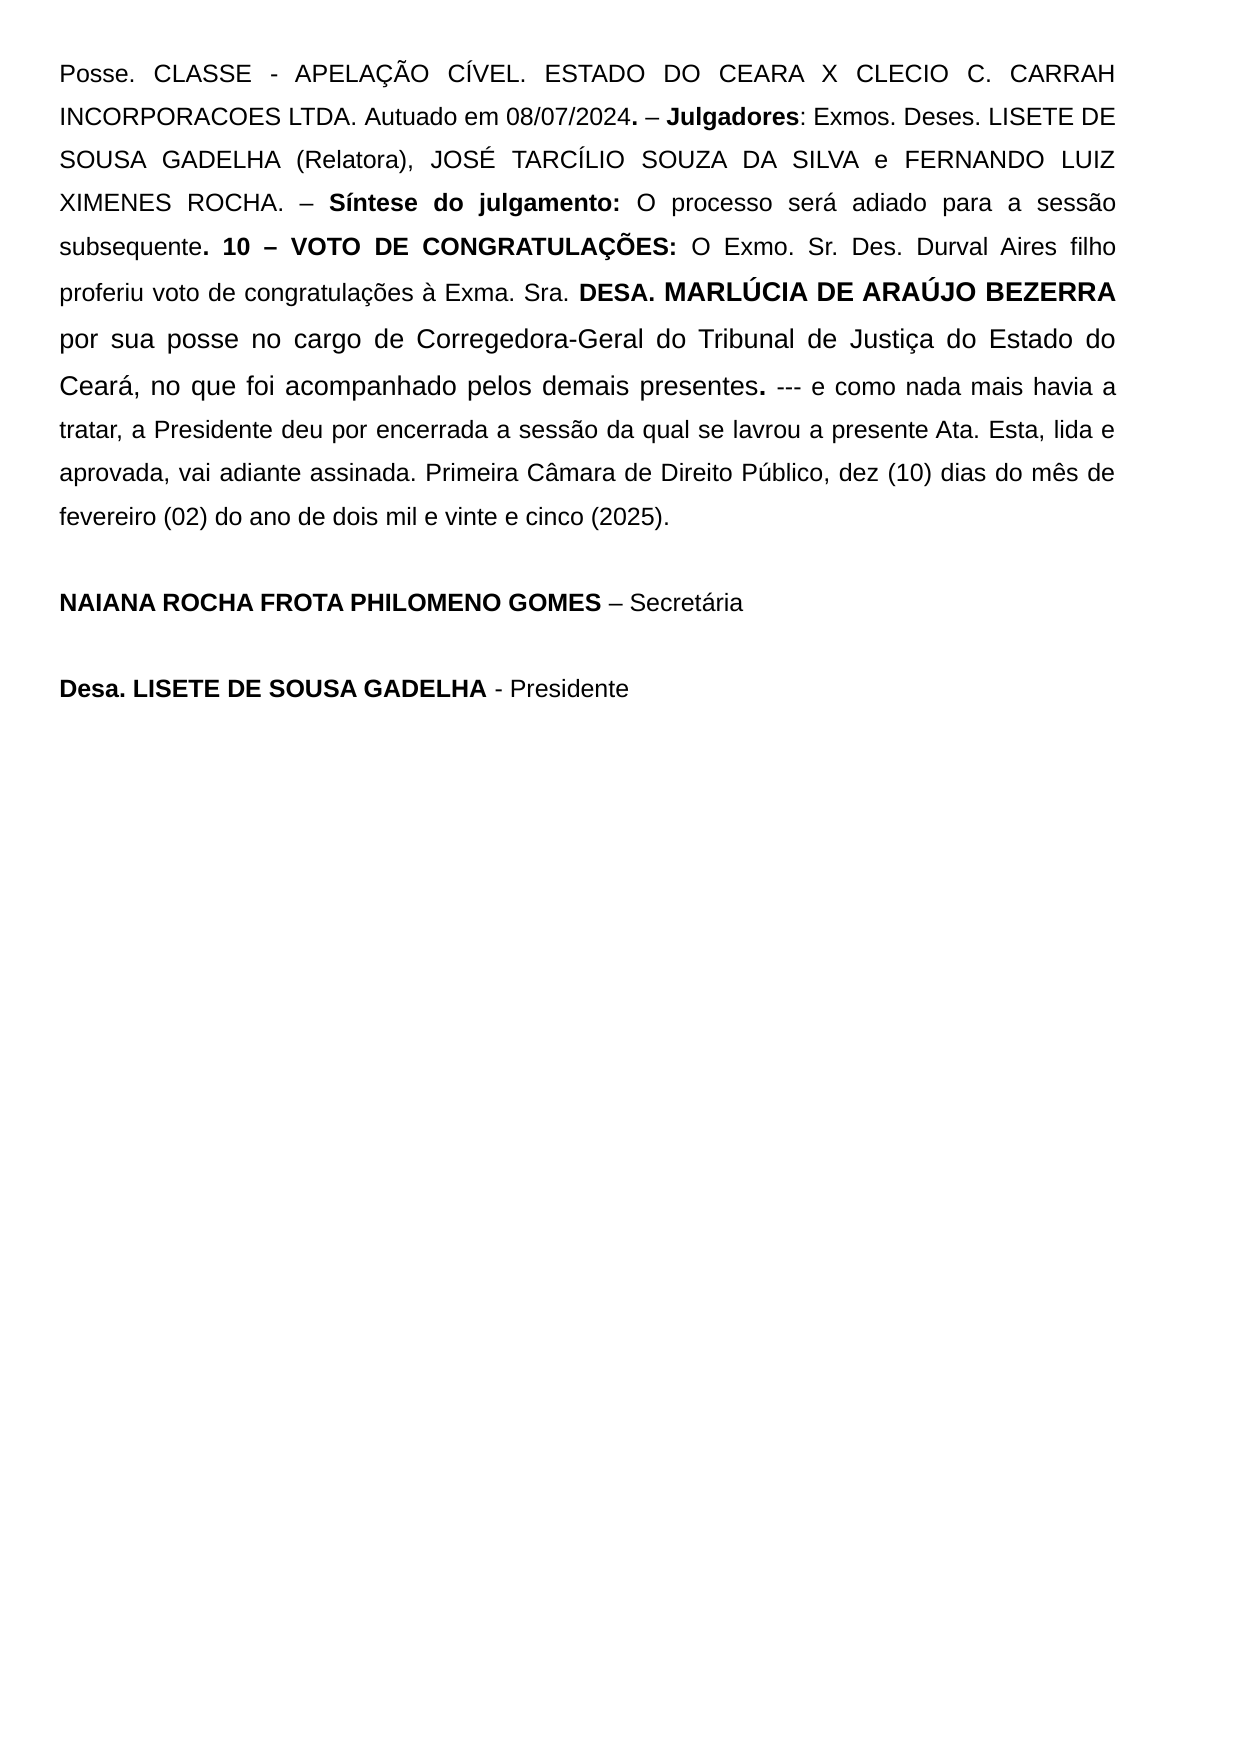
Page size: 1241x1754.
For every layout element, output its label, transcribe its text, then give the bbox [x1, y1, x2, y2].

text NAIANA ROCHA FROTA PHILOMENO GOMES – Secretária [59, 588, 1117, 617]
text Posse. CLASSE - APELAÇÃO CÍVEL. ESTADO DO CEARA X CLECIO C. CARRAH INCORPORACOES LTDA. Autuado em 08/07/2024. – Julgadores: Exmos. Deses. LISETE DE SOUSA GADELHA (Relatora), JOSÉ TARCÍLIO SOUZA DA SILVA e FERNANDO LUIZ XIMENES ROCHA. – Síntese do julgamento: O processo será adiado para a sessão subsequente. 10 – VOTO DE CONGRATULAÇÕES: O Exmo. Sr. Des. Durval Aires filho proferiu voto de congratulações à Exma. Sra. DESA. MARLÚCIA DE ARAÚJO BEZERRA por sua posse no cargo de Corregedora-Geral do Tribunal de Justiça do Estado do Ceará, no que foi acompanhado pelos demais presentes. --- e como nada mais havia a tratar, a Presidente deu por encerrada a sessão da qual se lavrou a presente Ata. Esta, lida e aprovada, vai adiante assinada. Primeira Câmara de Direito Público, dez (10) dias do mês de fevereiro (02) do ano de dois mil e vinte e cinco (2025). [59, 59, 1117, 530]
text Desa. LISETE DE SOUSA GADELHA - Presidente [59, 674, 1117, 703]
